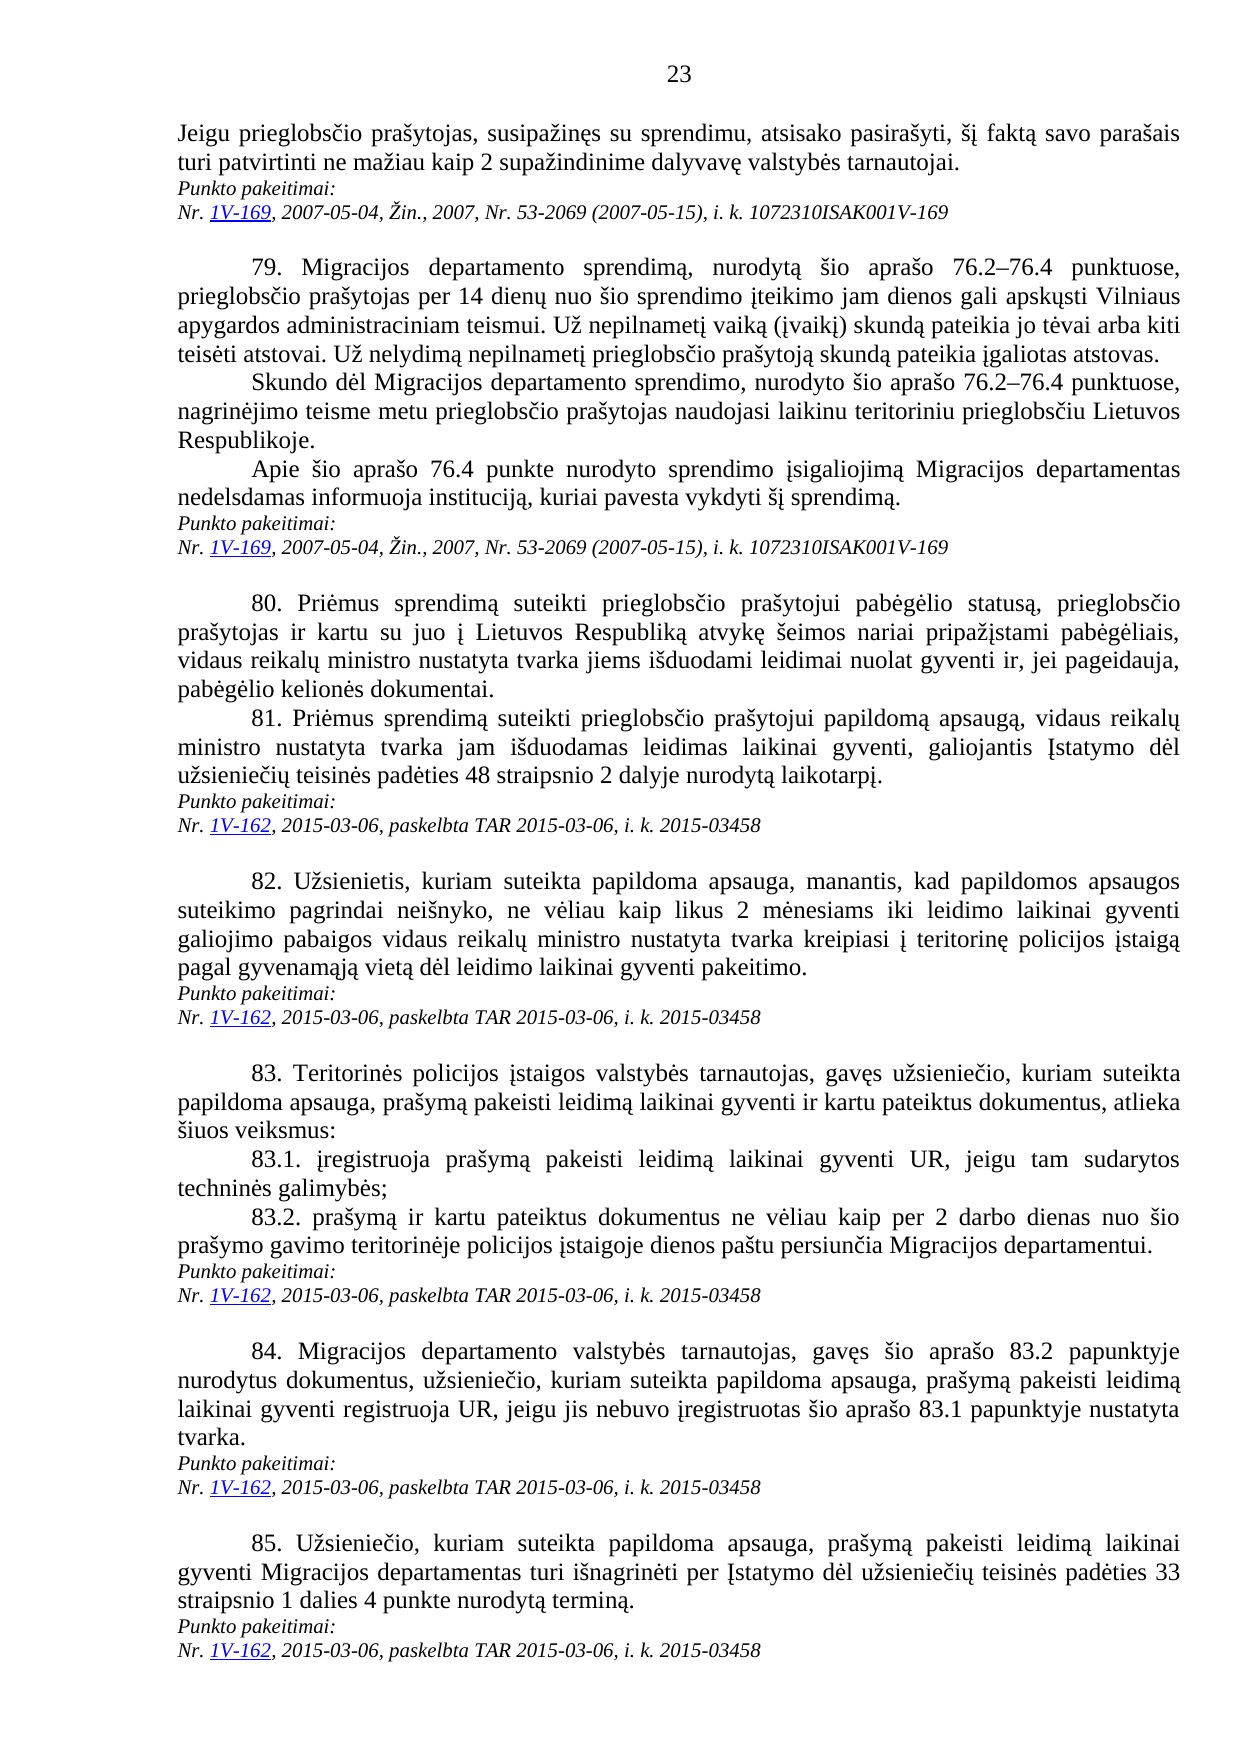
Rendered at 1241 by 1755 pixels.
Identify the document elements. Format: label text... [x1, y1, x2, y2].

text Nr. 1V-162, 2015-03-06, paskelbta TAR 2015-03-06, i. k. 2015-03458 [177, 1283, 1181, 1307]
text Punkto pakeitimai: [177, 981, 1181, 1005]
text Nr. 1V-169, 2007-05-04, Žin., 2007, Nr. 53-2069 (2007-05-15), i. k. 1072310ISAK001V-169 [177, 200, 1181, 224]
text Nr. 1V-162, 2015-03-06, paskelbta TAR 2015-03-06, i. k. 2015-03458 [177, 813, 1181, 837]
text Punkto pakeitimai: [177, 1259, 1181, 1283]
text Punkto pakeitimai: [177, 511, 1181, 535]
text 82. Užsienietis, kuriam suteikta papildoma apsauga, manantis, kad papildomos apsaugos suteikimo pagrindai neišnyko, ne vėliau kaip likus 2 mėnesiams iki leidimo laikinai gyventi galiojimo pabaigos vidaus reikalų ministro nustatyta tvarka kreipiasi į teritorinę policijos įstaigą pagal gyvenamąją vietą dėl leidimo laikinai gyventi pakeitimo. [177, 866, 1181, 981]
text Nr. 1V-162, 2015-03-06, paskelbta TAR 2015-03-06, i. k. 2015-03458 [177, 1638, 1181, 1662]
text Nr. 1V-162, 2015-03-06, paskelbta TAR 2015-03-06, i. k. 2015-03458 [177, 1005, 1181, 1029]
text 83. Teritorinės policijos įstaigos valstybės tarnautojas, gavęs užsieniečio, kuriam suteikta papildoma apsauga, prašymą pakeisti leidimą laikinai gyventi ir kartu pateiktus dokumentus, atlieka šiuos veiksmus: [177, 1058, 1181, 1144]
text Skundo dėl Migracijos departamento sprendimo, nurodyto šio aprašo 76.2–76.4 punktuose, nagrinėjimo teisme metu prieglobsčio prašytojas naudojasi laikinu teritoriniu prieglobsčiu Lietuvos Respublikoje. [177, 367, 1181, 454]
text Jeigu prieglobsčio prašytojas, susipažinęs su sprendimu, atsisako pasirašyti, šį faktą savo parašais turi patvirtinti ne mažiau kaip 2 supažindinime dalyvavę valstybės tarnautojai. [177, 118, 1181, 176]
text 83.2. prašymą ir kartu pateiktus dokumentus ne vėliau kaip per 2 darbo dienas nuo šio prašymo gavimo teritorinėje policijos įstaigoje dienos paštu persiunčia Migracijos departamentui. [177, 1202, 1181, 1259]
text Punkto pakeitimai: [177, 176, 1181, 200]
text 85. Užsieniečio, kuriam suteikta papildoma apsauga, prašymą pakeisti leidimą laikinai gyventi Migracijos departamentas turi išnagrinėti per Įstatymo dėl užsieniečių teisinės padėties 33 straipsnio 1 dalies 4 punkte nurodytą terminą. [177, 1528, 1181, 1614]
text Apie šio aprašo 76.4 punkte nurodyto sprendimo įsigaliojimą Migracijos departamentas nedelsdamas informuoja instituciją, kuriai pavesta vykdyti šį sprendimą. [177, 454, 1181, 511]
text Punkto pakeitimai: [177, 789, 1181, 813]
text 80. Priėmus sprendimą suteikti prieglobsčio prašytojui pabėgėlio statusą, prieglobsčio prašytojas ir kartu su juo į Lietuvos Respubliką atvykę šeimos nariai pripažįstami pabėgėliais, vidaus reikalų ministro nustatyta tvarka jiems išduodami leidimai nuolat gyventi ir, jei pageidauja, pabėgėlio kelionės dokumentai. [177, 588, 1181, 703]
text 83.1. įregistruoja prašymą pakeisti leidimą laikinai gyventi UR, jeigu tam sudarytos techninės galimybės; [177, 1144, 1181, 1202]
text Nr. 1V-162, 2015-03-06, paskelbta TAR 2015-03-06, i. k. 2015-03458 [177, 1475, 1181, 1499]
text 79. Migracijos departamento sprendimą, nurodytą šio aprašo 76.2–76.4 punktuose, prieglobsčio prašytojas per 14 dienų nuo šio sprendimo įteikimo jam dienos gali apskųsti Vilniaus apygardos administraciniam teismui. Už nepilnametį vaiką (įvaikį) skundą pateikia jo tėvai arba kiti teisėti atstovai. Už nelydimą nepilnametį prieglobsčio prašytoją skundą pateikia įgaliotas atstovas. [177, 252, 1181, 367]
text 84. Migracijos departamento valstybės tarnautojas, gavęs šio aprašo 83.2 papunktyje nurodytus dokumentus, užsieniečio, kuriam suteikta papildoma apsauga, prašymą pakeisti leidimą laikinai gyventi registruoja UR, jeigu jis nebuvo įregistruotas šio aprašo 83.1 papunktyje nustatyta tvarka. [177, 1336, 1181, 1451]
text Punkto pakeitimai: [177, 1451, 1181, 1475]
text Punkto pakeitimai: [177, 1614, 1181, 1638]
text 81. Priėmus sprendimą suteikti prieglobsčio prašytojui papildomą apsaugą, vidaus reikalų ministro nustatyta tvarka jam išduodamas leidimas laikinai gyventi, galiojantis Įstatymo dėl užsieniečių teisinės padėties 48 straipsnio 2 dalyje nurodytą laikotarpį. [177, 703, 1181, 789]
text Nr. 1V-169, 2007-05-04, Žin., 2007, Nr. 53-2069 (2007-05-15), i. k. 1072310ISAK001V-169 [177, 535, 1181, 559]
